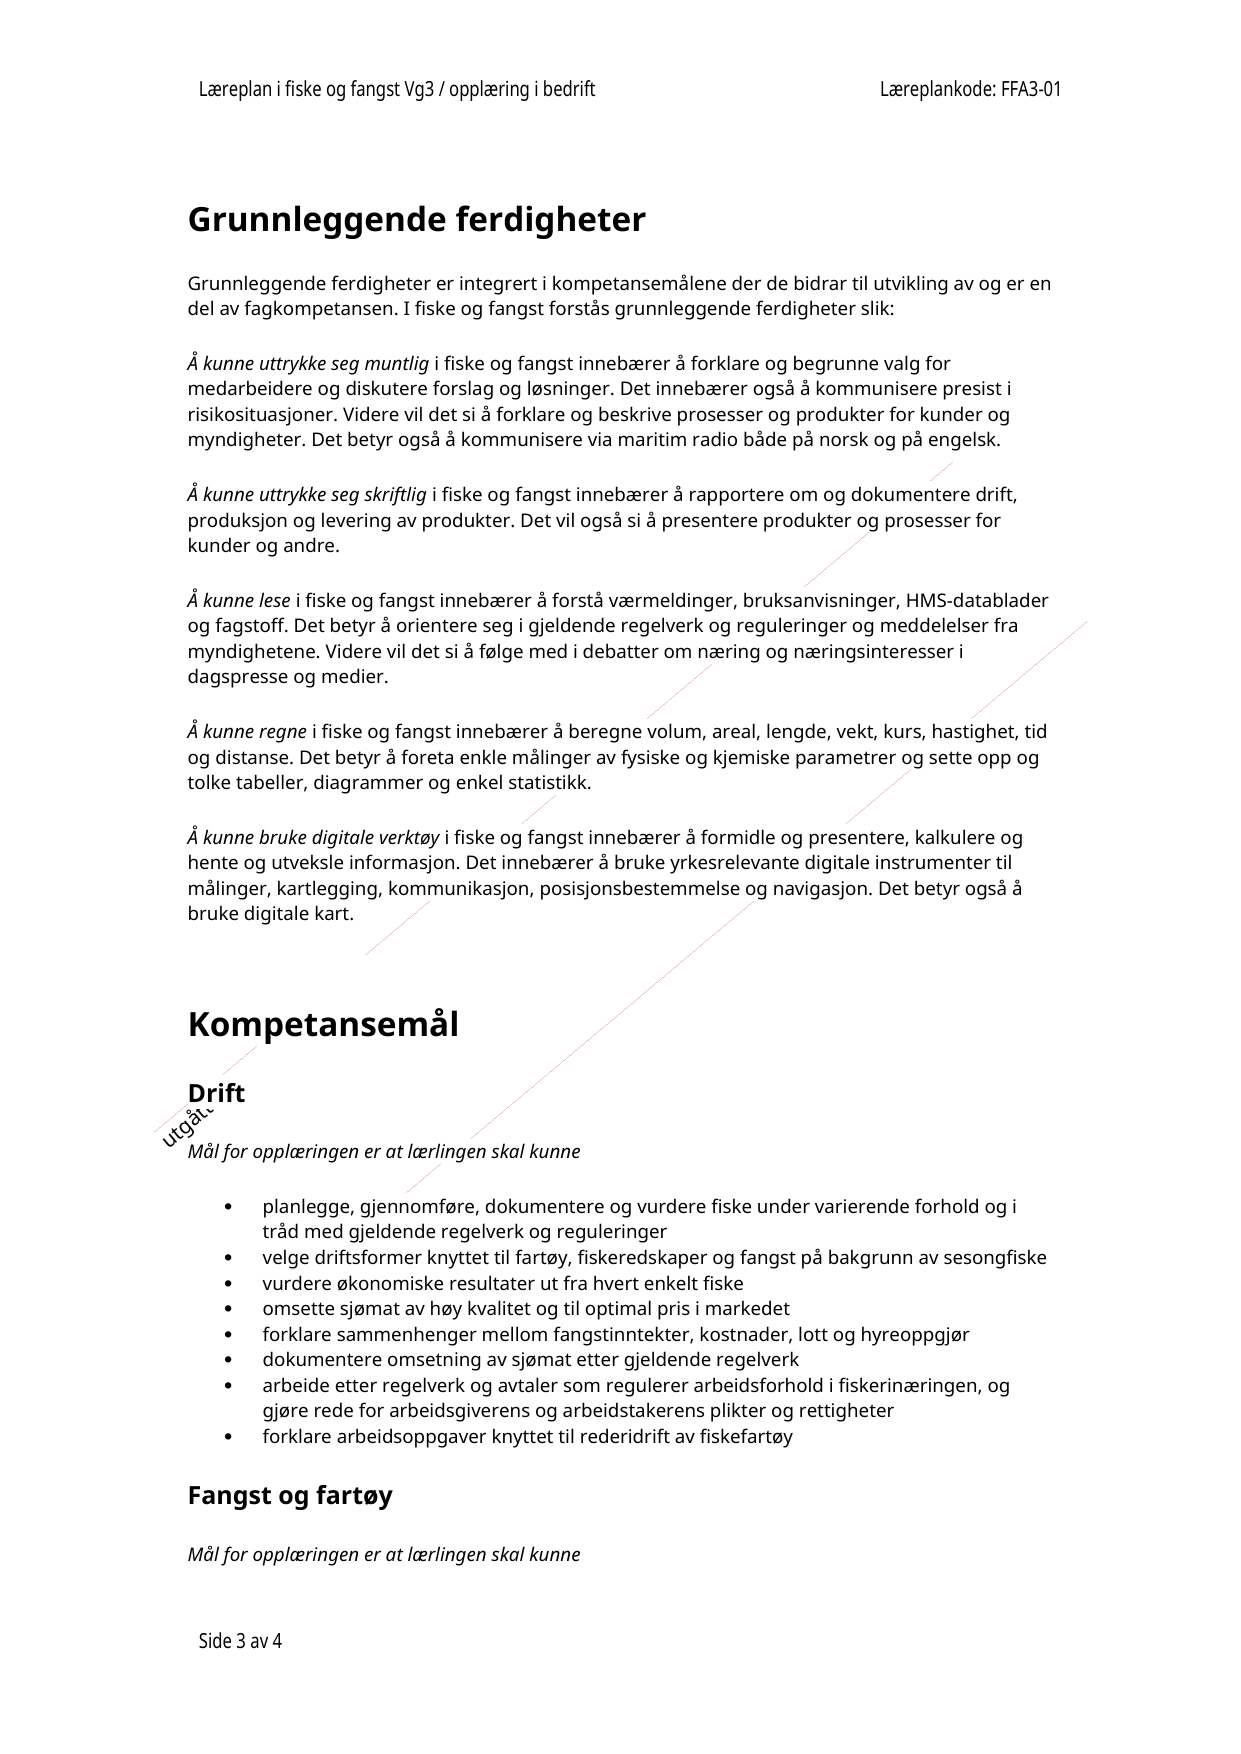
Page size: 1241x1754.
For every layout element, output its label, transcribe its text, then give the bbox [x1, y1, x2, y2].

text Mål for opplæringen er at lærlingen skal kunne [588, 1139, 1053, 1164]
text Å kunne regne i fiske og fangst innebærer å beregne volum, areal, lengde, vekt, kurs, hastighet, tid og distanse. Det betyr å foreta enkle målinger av fysiske og kjemiske parametrer og sette opp og tolke tabeller, diagrammer og enkel statistikk. [587, 769, 909, 795]
text Å kunne uttrykke seg skriftlig i fiske og fangst innebærer å rapportere om og dokumentere drift, produksjon og levering av produkter. Det vil også si å presentere produkter og prosesser for kunder og andre. [840, 481, 1053, 558]
list forklare sammenhenger mellom fangstinntekter, kostnader, lott og hyreoppgjør [970, 1321, 1053, 1346]
text Å kunne lese i fiske og fangst innebærer å forstå værmeldinger, bruksanvisninger, HMS-datablader og fagstoff. Det betyr å orientere seg i gjeldende regelverk og reguleringer og meddelelser fra myndighetene. Videre vil det si å følge med i debatter om næring og næringsinteresser i dagspresse og medier. [394, 664, 710, 689]
subtitle Drift [246, 1075, 545, 1109]
subtitle Fangst og fartøy [393, 1478, 1053, 1512]
list dokumentere omsetning av sjømat etter gjeldende regelverk [799, 1346, 1053, 1372]
list planlegge, gjennomføre, dokumentere og vurdere fiske under varierende forhold og i tråd med gjeldende regelverk og reguleringer [667, 1193, 1053, 1244]
subtitle Grunnleggende ferdigheter [655, 150, 1053, 241]
text Å kunne bruke digitale verktøy i fiske og fangst innebærer å formidle og presentere, kalkulere og hente og utveksle informasjon. Det innebærer å bruke yrkesrelevante digitale instrumenter til målinger, kartlegging, kommunikasjon, posisjonsbestemmelse og navigasjon. Det betyr også å bruke digitale kart. [726, 824, 1053, 926]
text Å kunne lese i fiske og fangst innebærer å forstå værmeldinger, bruksanvisninger, HMS-datablader og fagstoff. Det betyr å orientere seg i gjeldende regelverk og reguleringer og meddelelser fra myndighetene. Videre vil det si å følge med i debatter om næring og næringsinteresser i dagspresse og medier. [684, 587, 1053, 689]
text Å kunne uttrykke seg skriftlig i fiske og fangst innebærer å rapportere om og dokumentere drift, produksjon og levering av produkter. Det vil også si å presentere produkter og prosesser for kunder og andre. [187, 501, 867, 558]
list forklare arbeidsoppgaver knyttet til rederidrift av fiskefartøy [798, 1423, 1053, 1448]
text Mål for opplæringen er at lærlingen skal kunne [588, 1541, 1053, 1566]
subtitle Drift [507, 1075, 1053, 1109]
text Å kunne bruke digitale verktøy i fiske og fangst innebærer å formidle og presentere, kalkulere og hente og utveksle informasjon. Det innebærer å bruke yrkesrelevante digitale instrumenter til målinger, kartlegging, kommunikasjon, posisjonsbestemmelse og navigasjon. Det betyr også å bruke digitale kart. [401, 901, 752, 926]
list vurdere økonomiske resultater ut fra hvert enkelt fiske [744, 1270, 1053, 1295]
text Å kunne regne i fiske og fangst innebærer å beregne volum, areal, lengde, vekt, kurs, hastighet, tid og distanse. Det betyr å foreta enkle målinger av fysiske og kjemiske parametrer og sette opp og tolke tabeller, diagrammer og enkel statistikk. [882, 744, 1053, 795]
text Grunnleggende ferdigheter er integrert i kompetansemålene der de bidrar til utvikling av og er en del av fagkompetansen. I fiske og fangst forstås grunnleggende ferdigheter slik: [900, 270, 1053, 321]
subtitle Kompetansemål [468, 955, 688, 1046]
list omsette sjømat av høy kvalitet og til optimal pris i markedet [790, 1295, 1053, 1321]
list arbeide etter regelverk og avtaler som regulerer arbeidsforhold i fiskerinæringen, og gjøre rede for arbeidsgiverens og arbeidstakerens plikter og rettigheter [225, 1372, 1053, 1423]
subtitle Kompetansemål [583, 955, 1053, 1046]
text Å kunne uttrykke seg muntlig i fiske og fangst innebærer å forklare og begrunne valg for medarbeidere og diskutere forslag og løsninger. Det innebærer også å kommunisere presist i risikosituasjoner. Videre vil det si å forklare og beskrive prosesser og produkter for kunder og myndigheter. Det betyr også å kommunisere via maritim radio både på norsk og på engelsk. [956, 350, 1053, 452]
